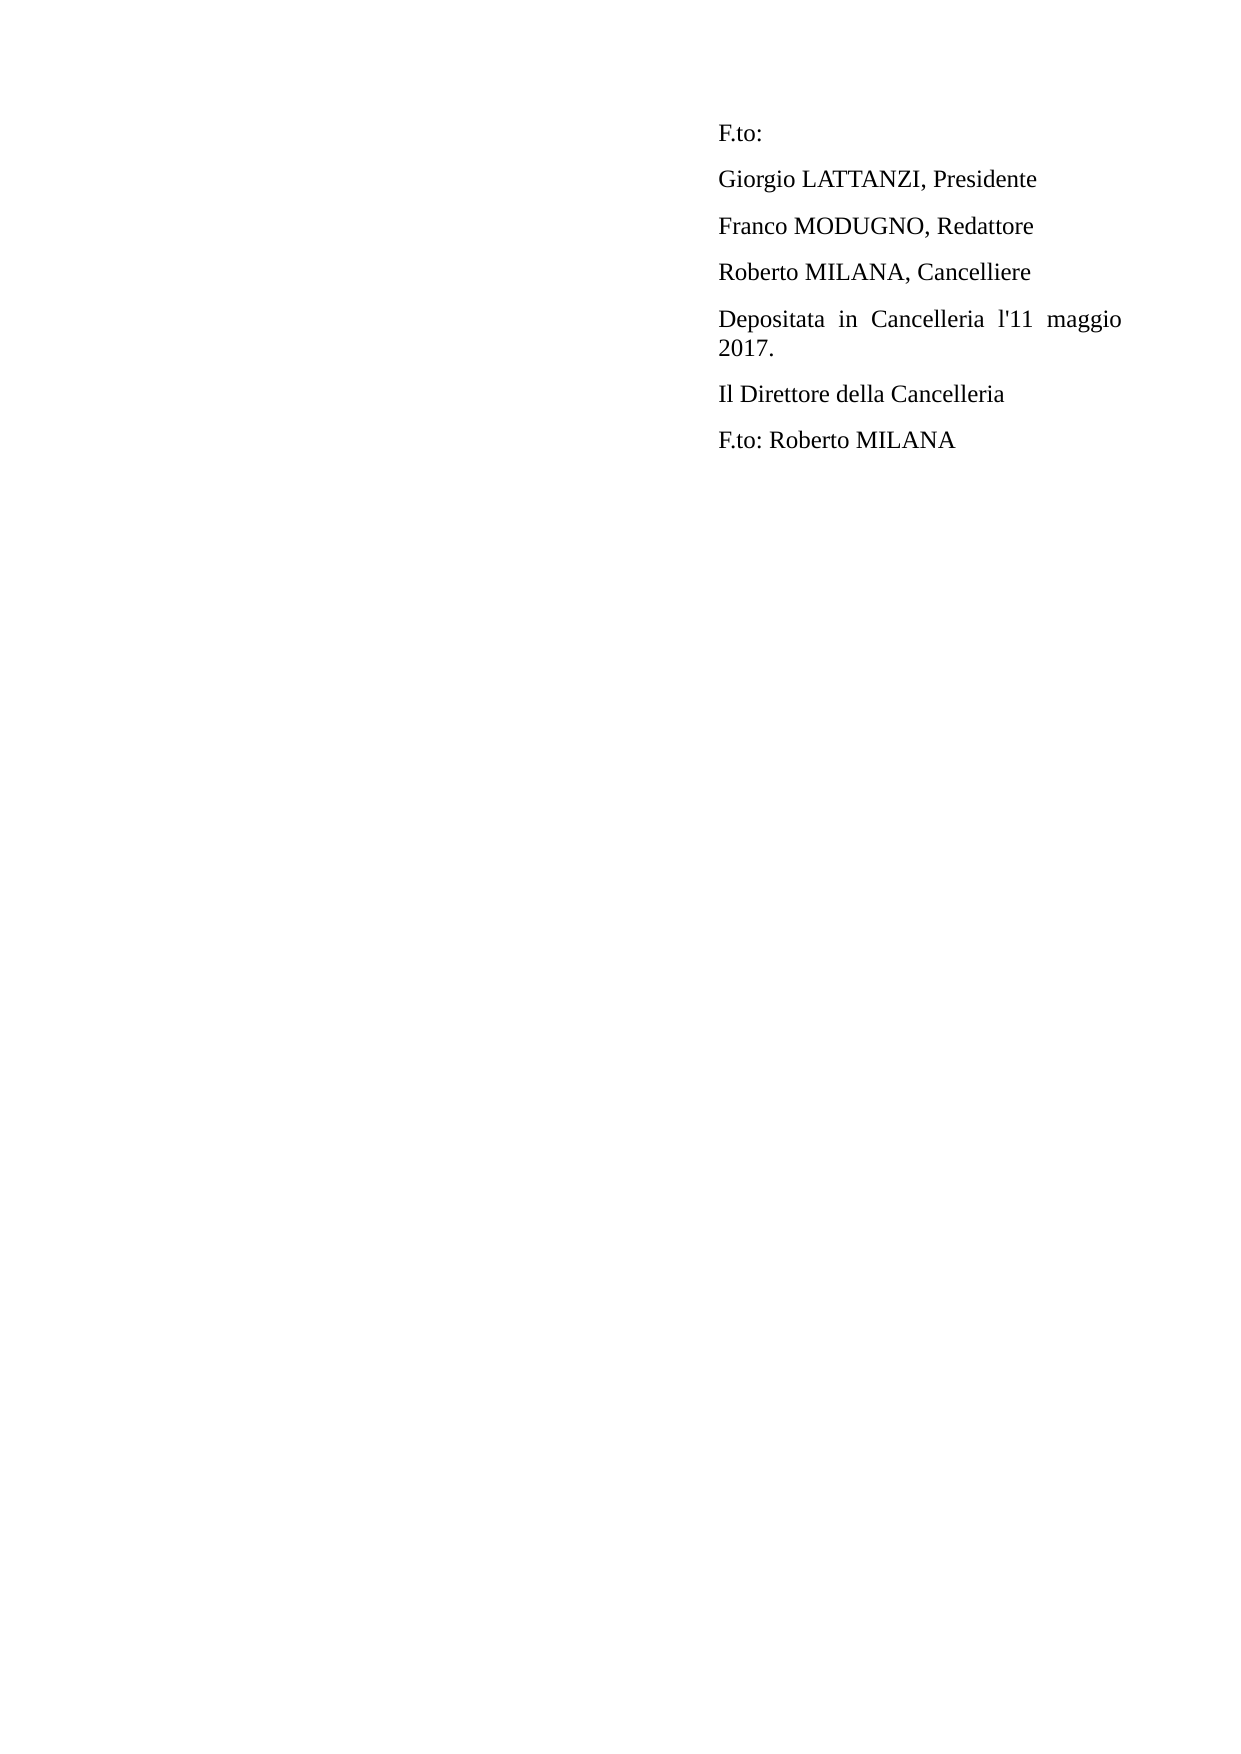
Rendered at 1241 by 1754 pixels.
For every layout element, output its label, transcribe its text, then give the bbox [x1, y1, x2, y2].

text Roberto MILANA, Cancelliere [718, 257, 1122, 286]
text Depositata in Cancelleria l'11 maggio 2017. [718, 304, 1122, 361]
text F.to: [718, 118, 1122, 147]
text F.to: Roberto MILANA [718, 426, 1122, 454]
text Giorgio LATTANZI, Presidente [718, 164, 1122, 193]
text Il Direttore della Cancelleria [718, 379, 1122, 408]
text Franco MODUGNO, Redattore [718, 211, 1122, 240]
